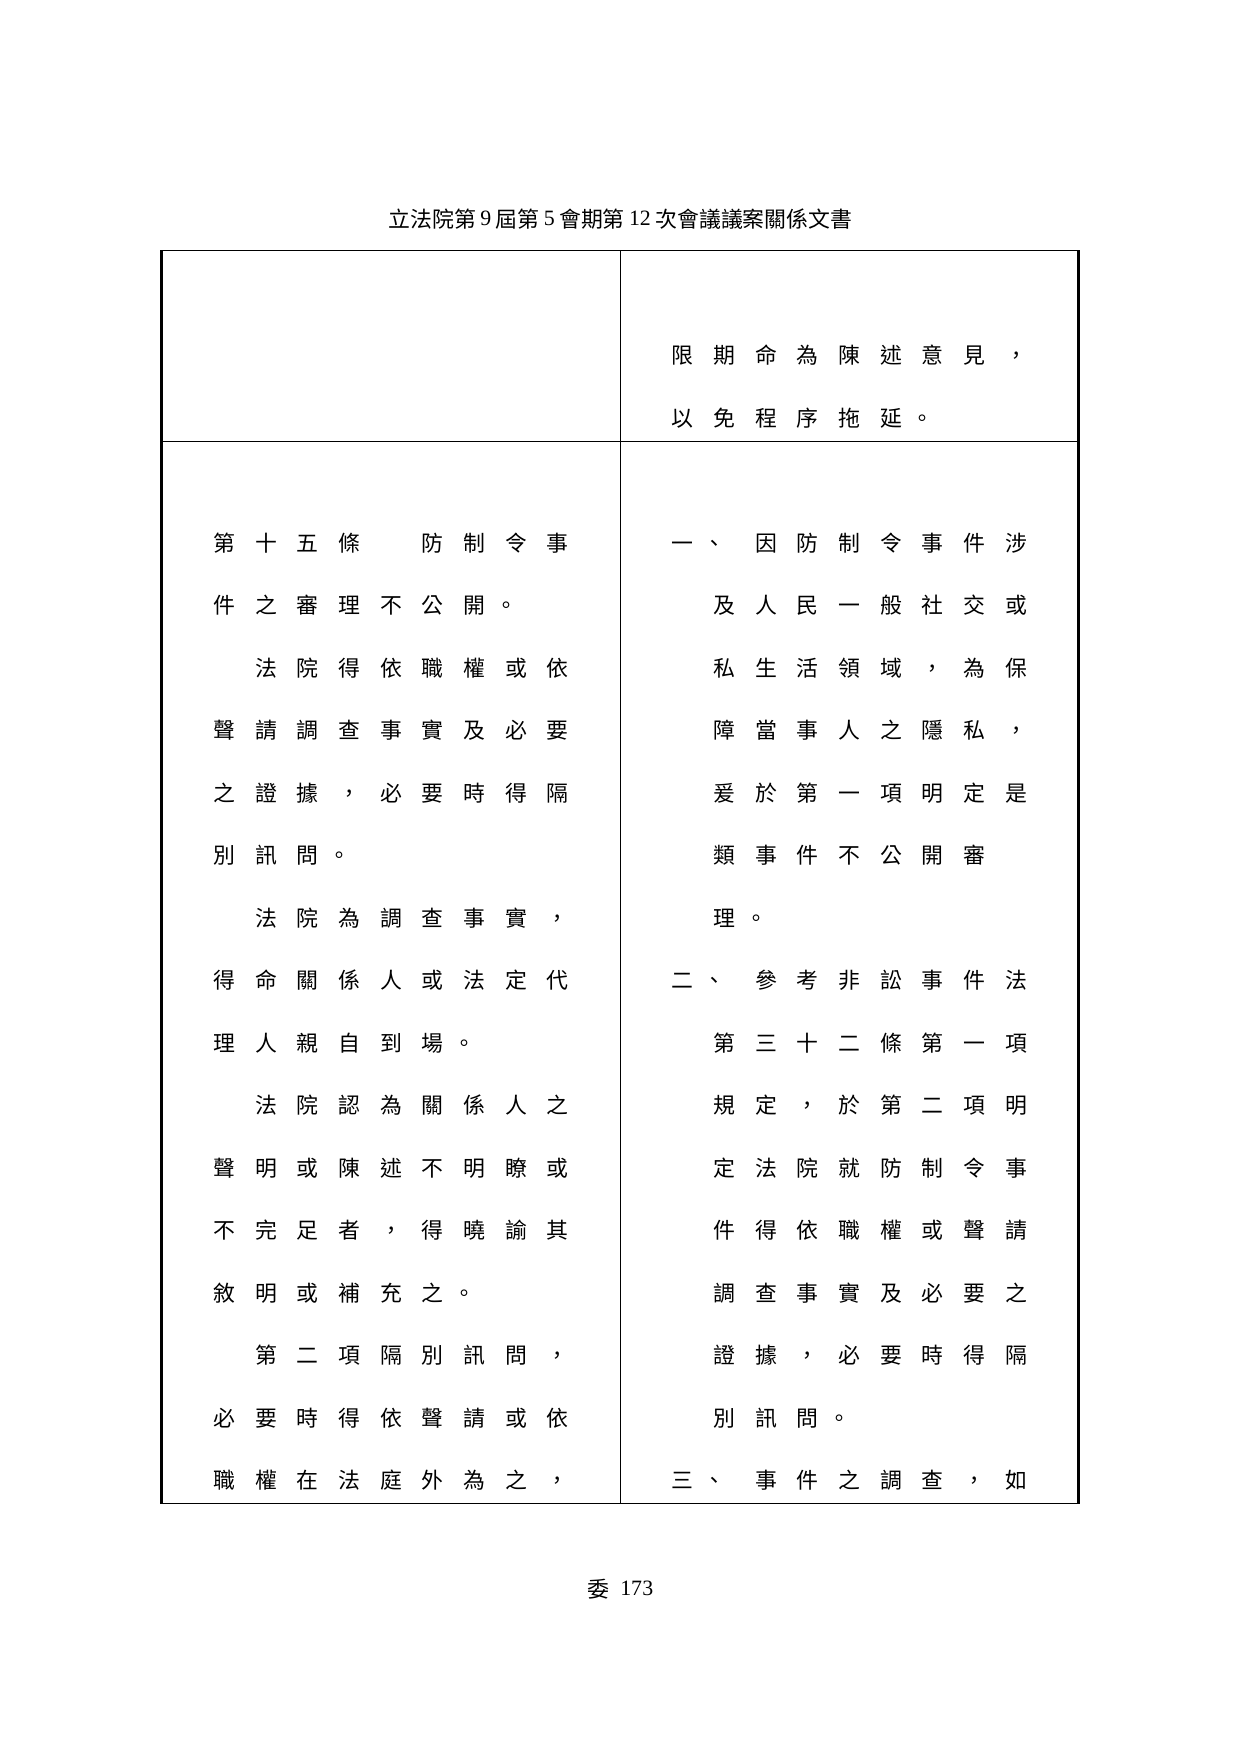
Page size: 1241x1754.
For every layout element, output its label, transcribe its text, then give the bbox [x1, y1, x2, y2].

table_cell 限期命為陳述意見，以免程序拖延。 [621, 251, 1077, 441]
table_cell 第十五條 防制令事件之審理不公開。 法院得依職權或依聲請調查事實及必要之證據，必要時得隔別訊問。 法院為調查事實，得命關係人或法定代理人親自到場。 法院認為關係人之聲明或陳述不明瞭或不完足者，得曉諭其敘明或補充之。 第二項隔別訊問，必要時得依聲請或依職權在法庭外為之， [163, 442, 620, 1503]
table_cell [163, 251, 620, 441]
table_cell 一、因防制令事件涉及人民一般社交或私生活領域，為保障當事人之隱私，爰於第一項明定是類事件不公開審理。 二、參考非訟事件法第三十二條第一項規定，於第二項明定法院就防制令事件得依職權或聲請調查事實及必要之證據，必要時得隔別訊問。 三、事件之調查，如 [621, 442, 1077, 1503]
